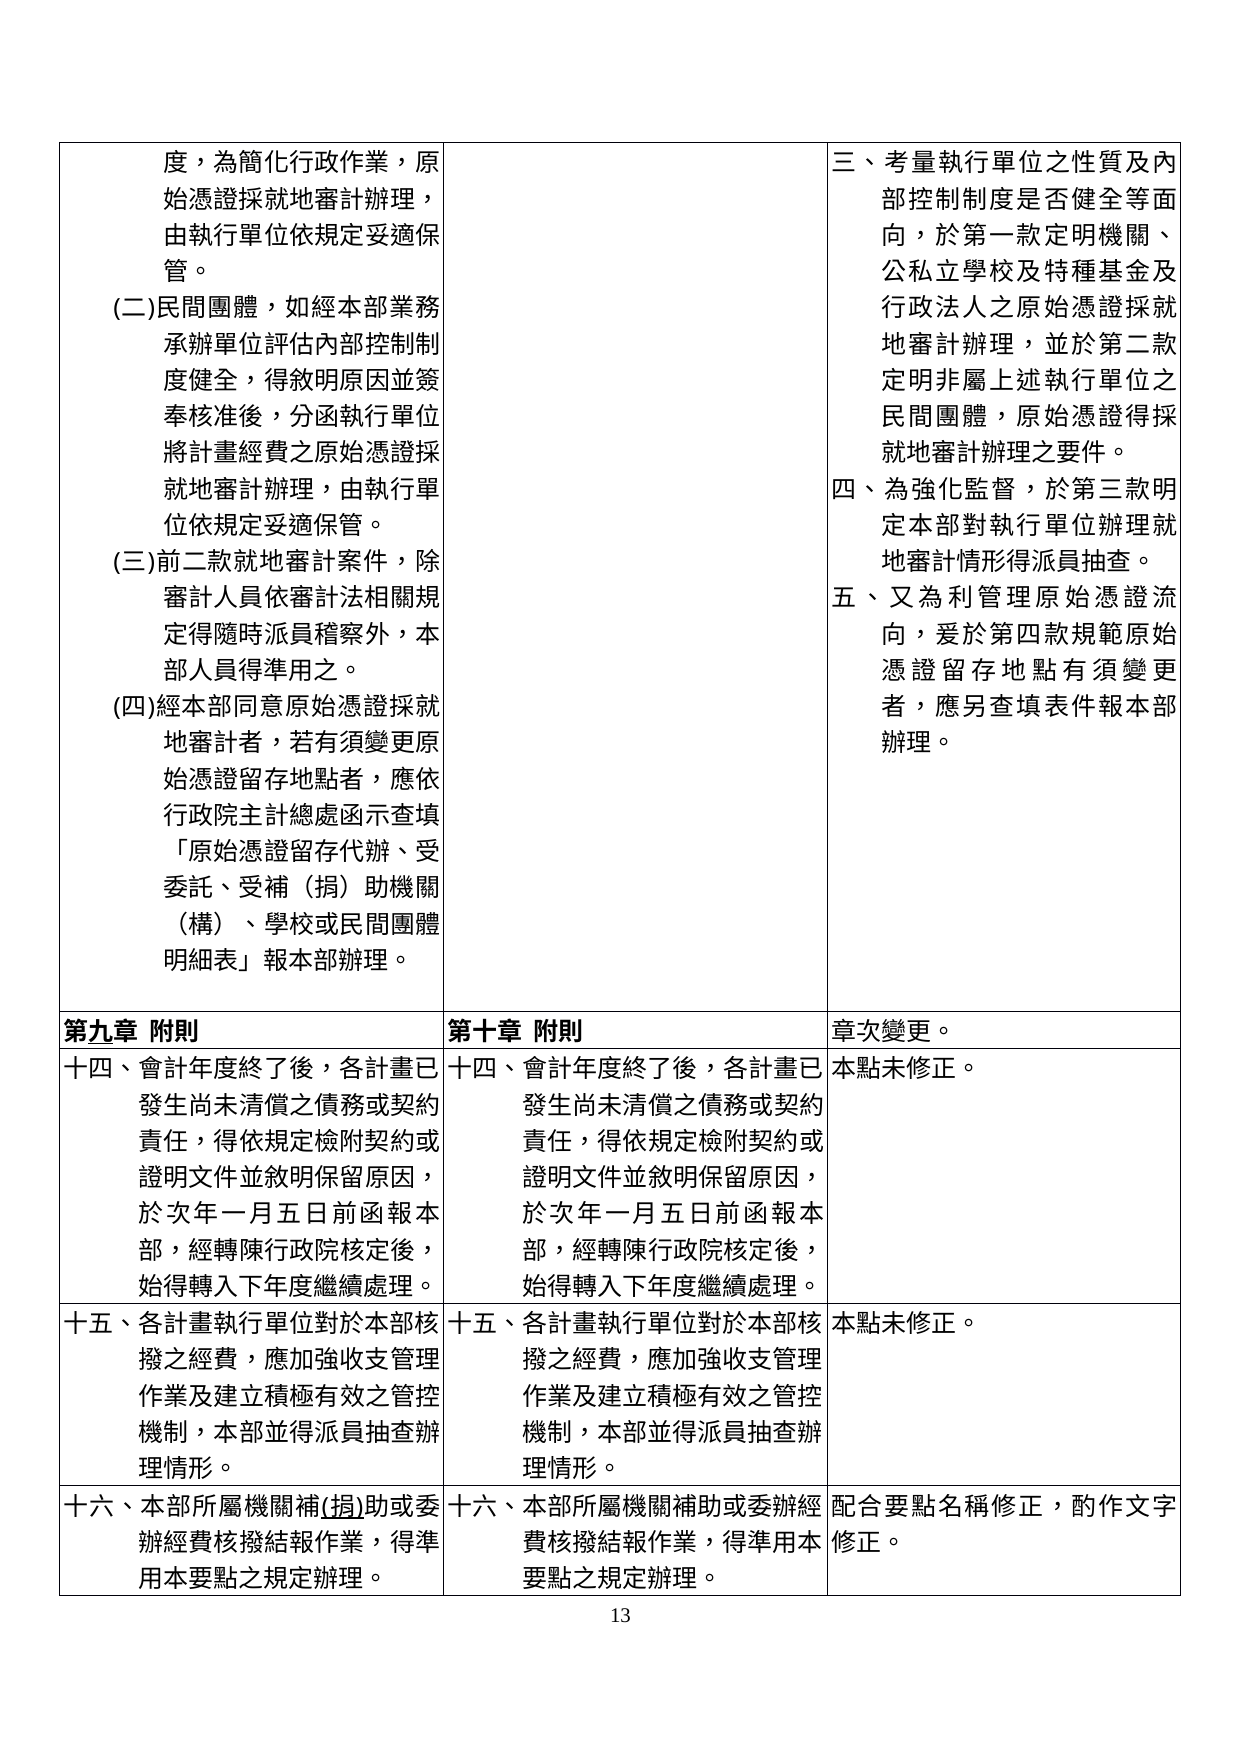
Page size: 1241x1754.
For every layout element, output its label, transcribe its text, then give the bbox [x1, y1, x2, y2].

table_cell 十五、各計畫執行單位對於本部核撥之經費，應加強收支管理作業及建立積極有效之管控機制，本部並得派員抽查辦理情形。 [444, 1304, 827, 1485]
table_cell 十六、本部所屬機關補助或委辦經費核撥結報作業，得準用本要點之規定辦理。 [444, 1486, 827, 1595]
table_cell 本點未修正。 [828, 1049, 1180, 1303]
table_cell 第九章 附則 [60, 1012, 443, 1048]
table_cell 第十章 附則 [444, 1012, 827, 1048]
table_cell 十六、本部所屬機關補(捐)助或委辦經費核撥結報作業，得準用本要點之規定辦理。 [60, 1486, 443, 1595]
table_cell 十五、各計畫執行單位對於本部核撥之經費，應加強收支管理作業及建立積極有效之管控機制，本部並得派員抽查辦理情形。 [60, 1304, 443, 1485]
table_cell 配合要點名稱修正，酌作文字修正。 [828, 1486, 1180, 1595]
table_cell 章次變更。 [828, 1012, 1180, 1048]
table_cell 十四、會計年度終了後，各計畫已發生尚未清償之債務或契約責任，得依規定檢附契約或證明文件並敘明保留原因，於次年一月五日前函報本部，經轉陳行政院核定後，始得轉入下年度繼續處理。 [60, 1049, 443, 1303]
table_cell 三、考量執行單位之性質及內部控制制度是否健全等面向，於第一款定明機關、公私立學校及特種基金及行政法人之原始憑證採就地審計辦理，並於第二款定明非屬上述執行單位之民間團體，原始憑證得採就地審計辦理之要件。 四、為強化監督，於第三款明定本部對執行單位辦理就地審計情形得派員抽查。 五、又為利管理原始憑證流向，爰於第四款規範原始憑證留存地點有須變更者，應另查填表件報本部辦理。 [828, 143, 1180, 1011]
table_cell 十四、會計年度終了後，各計畫已發生尚未清償之債務或契約責任，得依規定檢附契約或證明文件並敘明保留原因，於次年一月五日前函報本部，經轉陳行政院核定後，始得轉入下年度繼續處理。 [444, 1049, 827, 1303]
table_cell 度，為簡化行政作業，原始憑證採就地審計辦理，由執行單位依規定妥適保管。 (二)民間團體，如經本部業務承辦單位評估內部控制制度健全，得敘明原因並簽奉核准後，分函執行單位將計畫經費之原始憑證採就地審計辦理，由執行單位依規定妥適保管。 (三)前二款就地審計案件，除審計人員依審計法相關規定得隨時派員稽察外，本部人員得準用之。 (四)經本部同意原始憑證採就地審計者，若有須變更原始憑證留存地點者，應依行政院主計總處函示查填「原始憑證留存代辦、受委託、受補（捐）助機關（構）、學校或民間團體明細表」報本部辦理。 [60, 143, 443, 1011]
table_cell 本點未修正。 [828, 1304, 1180, 1485]
table_cell [444, 143, 827, 1011]
